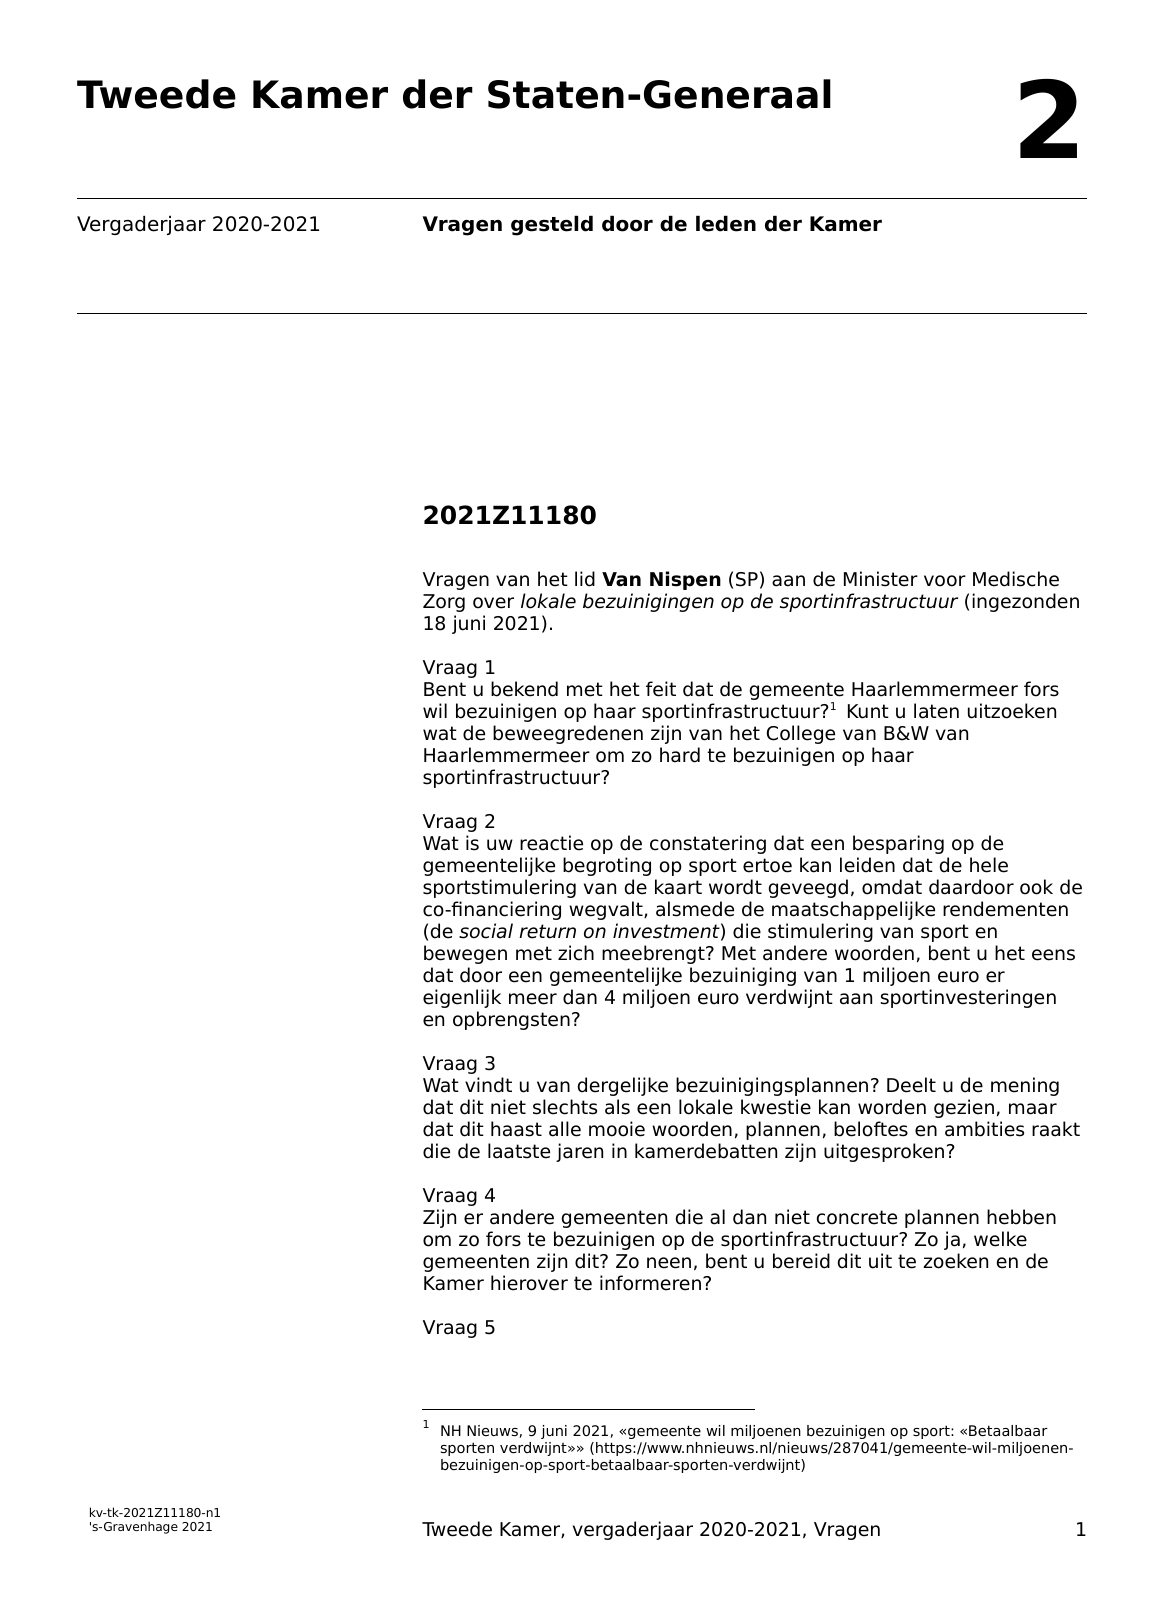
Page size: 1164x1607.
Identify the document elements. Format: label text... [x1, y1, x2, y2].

text NH Nieuws, 9 juni 2021, «gemeente wil miljoenen bezuinigen op sport: «Betaalbaar sporten verdwijnt»» (https://www.nhnieuws.nl/nieuws/287041/gemeente-wil-miljoenen-bezuinigen-op-sport-betaalbaar-sporten-verdwijnt) [422, 1418, 1087, 1474]
text Wat is uw reactie op de constatering dat een besparing op de gemeentelijke begroting op sport ertoe kan leiden dat de hele sportstimulering van de kaart wordt geveegd, omdat daardoor ook de co-financiering wegvalt, alsmede de maatschappelijke rendementen (de social return on investment) die stimulering van sport en bewegen met zich meebrengt? Met andere woorden, bent u het eens dat door een gemeentelijke bezuiniging van 1 miljoen euro er eigenlijk meer dan 4 miljoen euro verdwijnt aan sportinvesteringen en opbrengsten? [422, 833, 1087, 1031]
text Vraag 4 [422, 1185, 1087, 1207]
text Zijn er andere gemeenten die al dan niet concrete plannen hebben om zo fors te bezuinigen op de sportinfrastructuur? Zo ja, welke gemeenten zijn dit? Zo neen, bent u bereid dit uit te zoeken en de Kamer hierover te informeren? [422, 1207, 1087, 1295]
text kv-tk-2021Z11180-n1 [88, 1506, 323, 1520]
table_cell Vergaderjaar 2020-2021 [77, 199, 422, 313]
text 's-Gravenhage 2021 [88, 1520, 323, 1534]
text Vraag 1 [422, 657, 1087, 679]
text Bent u bekend met het feit dat de gemeente Haarlemmermeer fors wil bezuinigen op haar sportinfrastructuur? Kunt u laten uitzoeken wat de beweegredenen zijn van het College van B&W van Haarlemmermeer om zo hard te bezuinigen op haar sportinfrastructuur? [422, 679, 1087, 789]
text Vraag 5 [422, 1317, 1087, 1339]
text Vragen van het lid Van Nispen (SP) aan de Minister voor Medische Zorg over lokale bezuinigingen op de sportinfrastructuur (ingezonden 18 juni 2021). [422, 569, 1087, 635]
table_header Tweede Kamer der Staten-Generaal [77, 59, 886, 198]
table_header 2 [886, 59, 1087, 198]
table_cell Vragen gesteld door de leden der Kamer [422, 199, 1087, 313]
text Wat vindt u van dergelijke bezuinigingsplannen? Deelt u de mening dat dit niet slechts als een lokale kwestie kan worden gezien, maar dat dit haast alle mooie woorden, plannen, beloftes en ambities raakt die de laatste jaren in kamerdebatten zijn uitgesproken? [422, 1075, 1087, 1163]
text Vraag 3 [422, 1053, 1087, 1075]
text Vraag 2 [422, 811, 1087, 833]
text 2021Z11180 [422, 501, 1087, 531]
